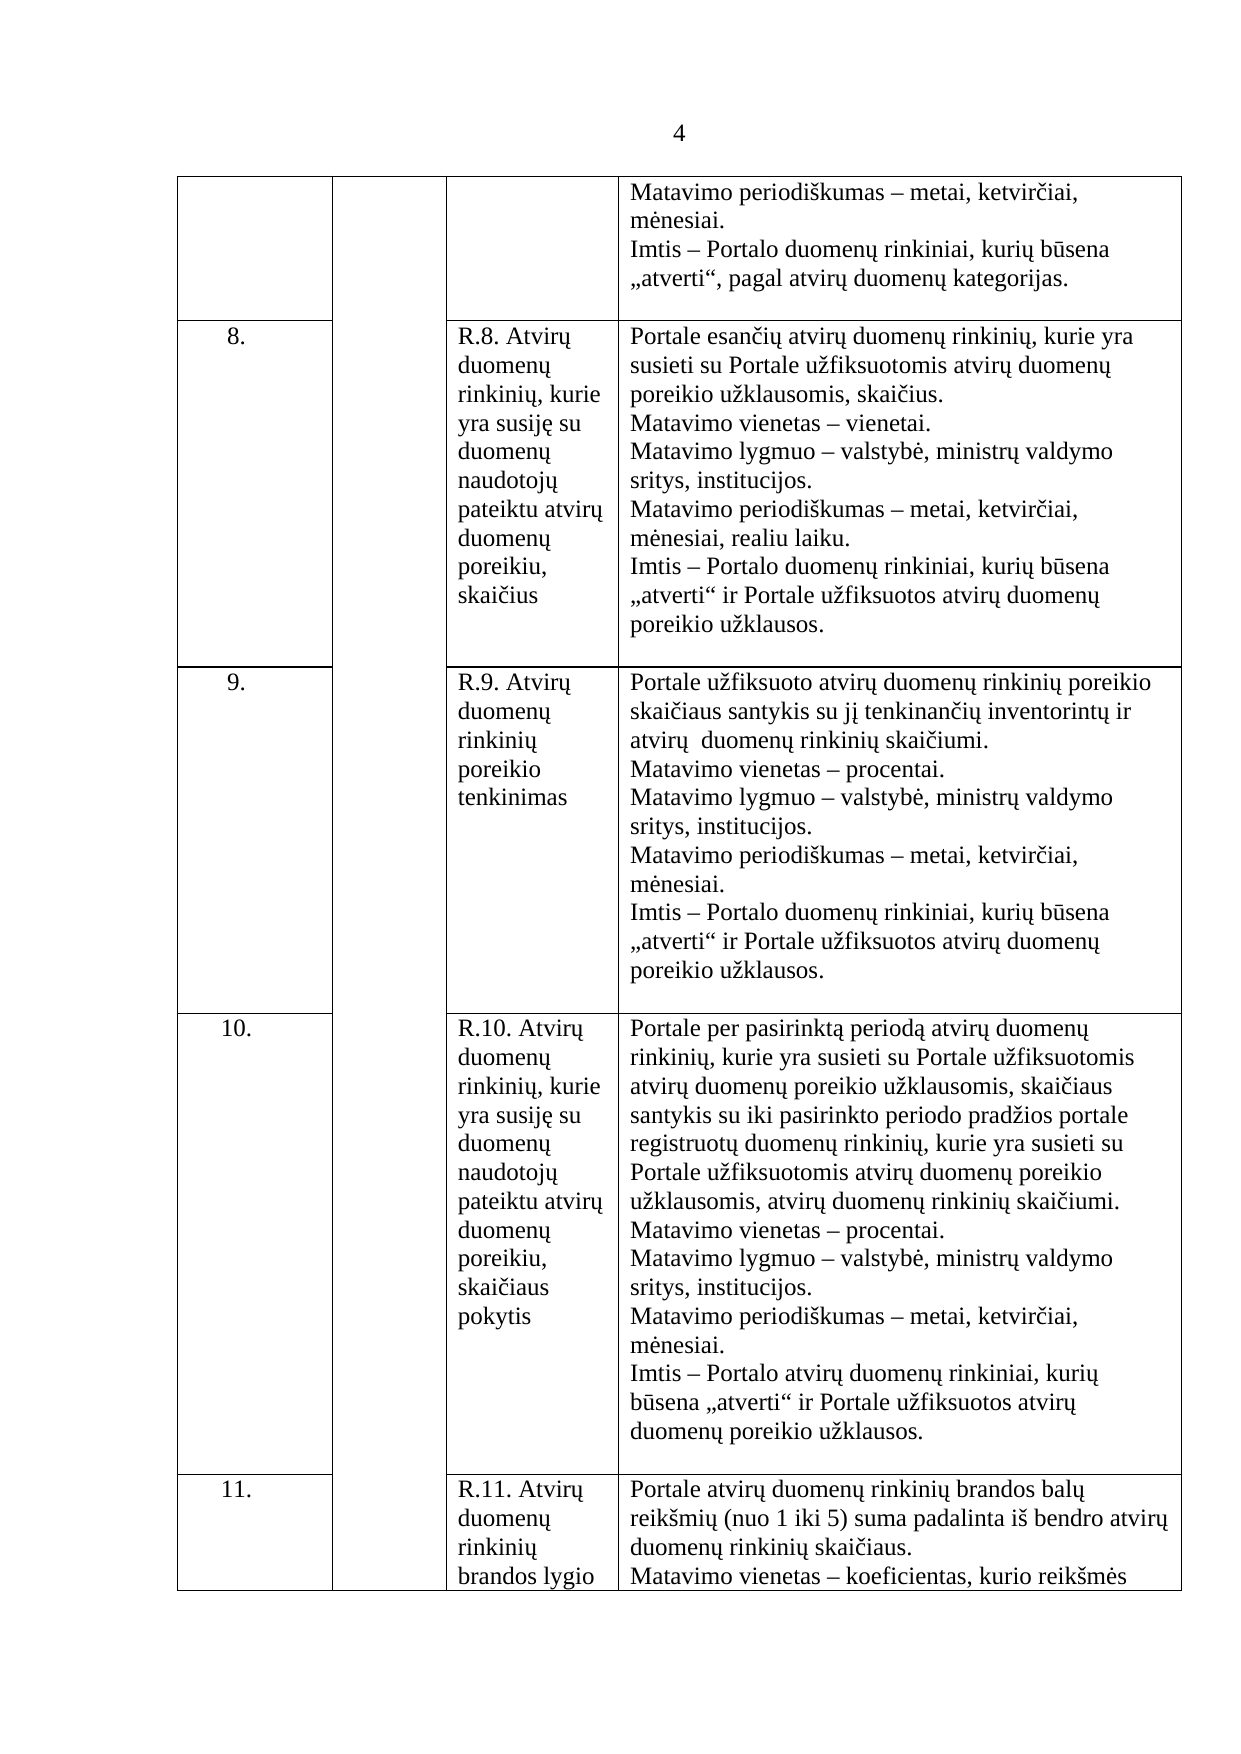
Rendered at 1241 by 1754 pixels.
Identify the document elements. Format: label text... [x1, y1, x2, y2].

table_cell 8. [178, 321, 332, 666]
table_cell Portale esančių atvirų duomenų rinkinių, kurie yra susieti su Portale užfiksuotomis atvirų duomenų poreikio užklausomis, skaičius. Matavimo vienetas – vienetai. Matavimo lygmuo – valstybė, ministrų valdymo sritys, institucijos. Matavimo periodiškumas – metai, ketvirčiai, mėnesiai, realiu laiku. Imtis – Portalo duomenų rinkiniai, kurių būsena „atverti“ ir Portale užfiksuotos atvirų duomenų poreikio užklausos. [619, 321, 1181, 666]
table_cell Matavimo periodiškumas – metai, ketvirčiai, mėnesiai. Imtis – Portalo duomenų rinkiniai, kurių būsena „atverti“, pagal atvirų duomenų kategorijas. [619, 177, 1181, 320]
table_cell Portale per pasirinktą periodą atvirų duomenų rinkinių, kurie yra susieti su Portale užfiksuotomis atvirų duomenų poreikio užklausomis, skaičiaus santykis su iki pasirinkto periodo pradžios portale registruotų duomenų rinkinių, kurie yra susieti su Portale užfiksuotomis atvirų duomenų poreikio užklausomis, atvirų duomenų rinkinių skaičiumi. Matavimo vienetas – procentai. Matavimo lygmuo – valstybė, ministrų valdymo sritys, institucijos. Matavimo periodiškumas – metai, ketvirčiai, mėnesiai. Imtis – Portalo atvirų duomenų rinkiniai, kurių būsena „atverti“ ir Portale užfiksuotos atvirų duomenų poreikio užklausos. [619, 1014, 1181, 1473]
table_cell Portale užfiksuoto atvirų duomenų rinkinių poreikio skaičiaus santykis su jį tenkinančių inventorintų ir atvirų duomenų rinkinių skaičiumi. Matavimo vienetas – procentai. Matavimo lygmuo – valstybė, ministrų valdymo sritys, institucijos. Matavimo periodiškumas – metai, ketvirčiai, mėnesiai. Imtis – Portalo duomenų rinkiniai, kurių būsena „atverti“ ir Portale užfiksuotos atvirų duomenų poreikio užklausos. [619, 668, 1181, 1012]
table_cell 9. [178, 668, 332, 1012]
table_cell Portale atvirų duomenų rinkinių brandos balų reikšmių (nuo 1 iki 5) suma padalinta iš bendro atvirų duomenų rinkinių skaičiaus. Matavimo vienetas – koeficientas, kurio reikšmės [619, 1475, 1181, 1589]
table_cell R.10. Atvirų duomenų rinkinių, kurie yra susiję su duomenų naudotojų pateiktu atvirų duomenų poreikiu, skaičiaus pokytis [447, 1014, 618, 1473]
table_cell R.9. Atvirų duomenų rinkinių poreikio tenkinimas [447, 668, 618, 1012]
table_cell R.8. Atvirų duomenų rinkinių, kurie yra susiję su duomenų naudotojų pateiktu atvirų duomenų poreikiu, skaičius [447, 321, 618, 666]
table_cell 10. [178, 1014, 332, 1473]
table_cell 11. [178, 1475, 332, 1589]
table_cell [178, 177, 332, 320]
table_cell R.11. Atvirų duomenų rinkinių brandos lygio [447, 1475, 618, 1589]
table_cell [333, 177, 446, 1589]
table_cell [447, 177, 618, 320]
